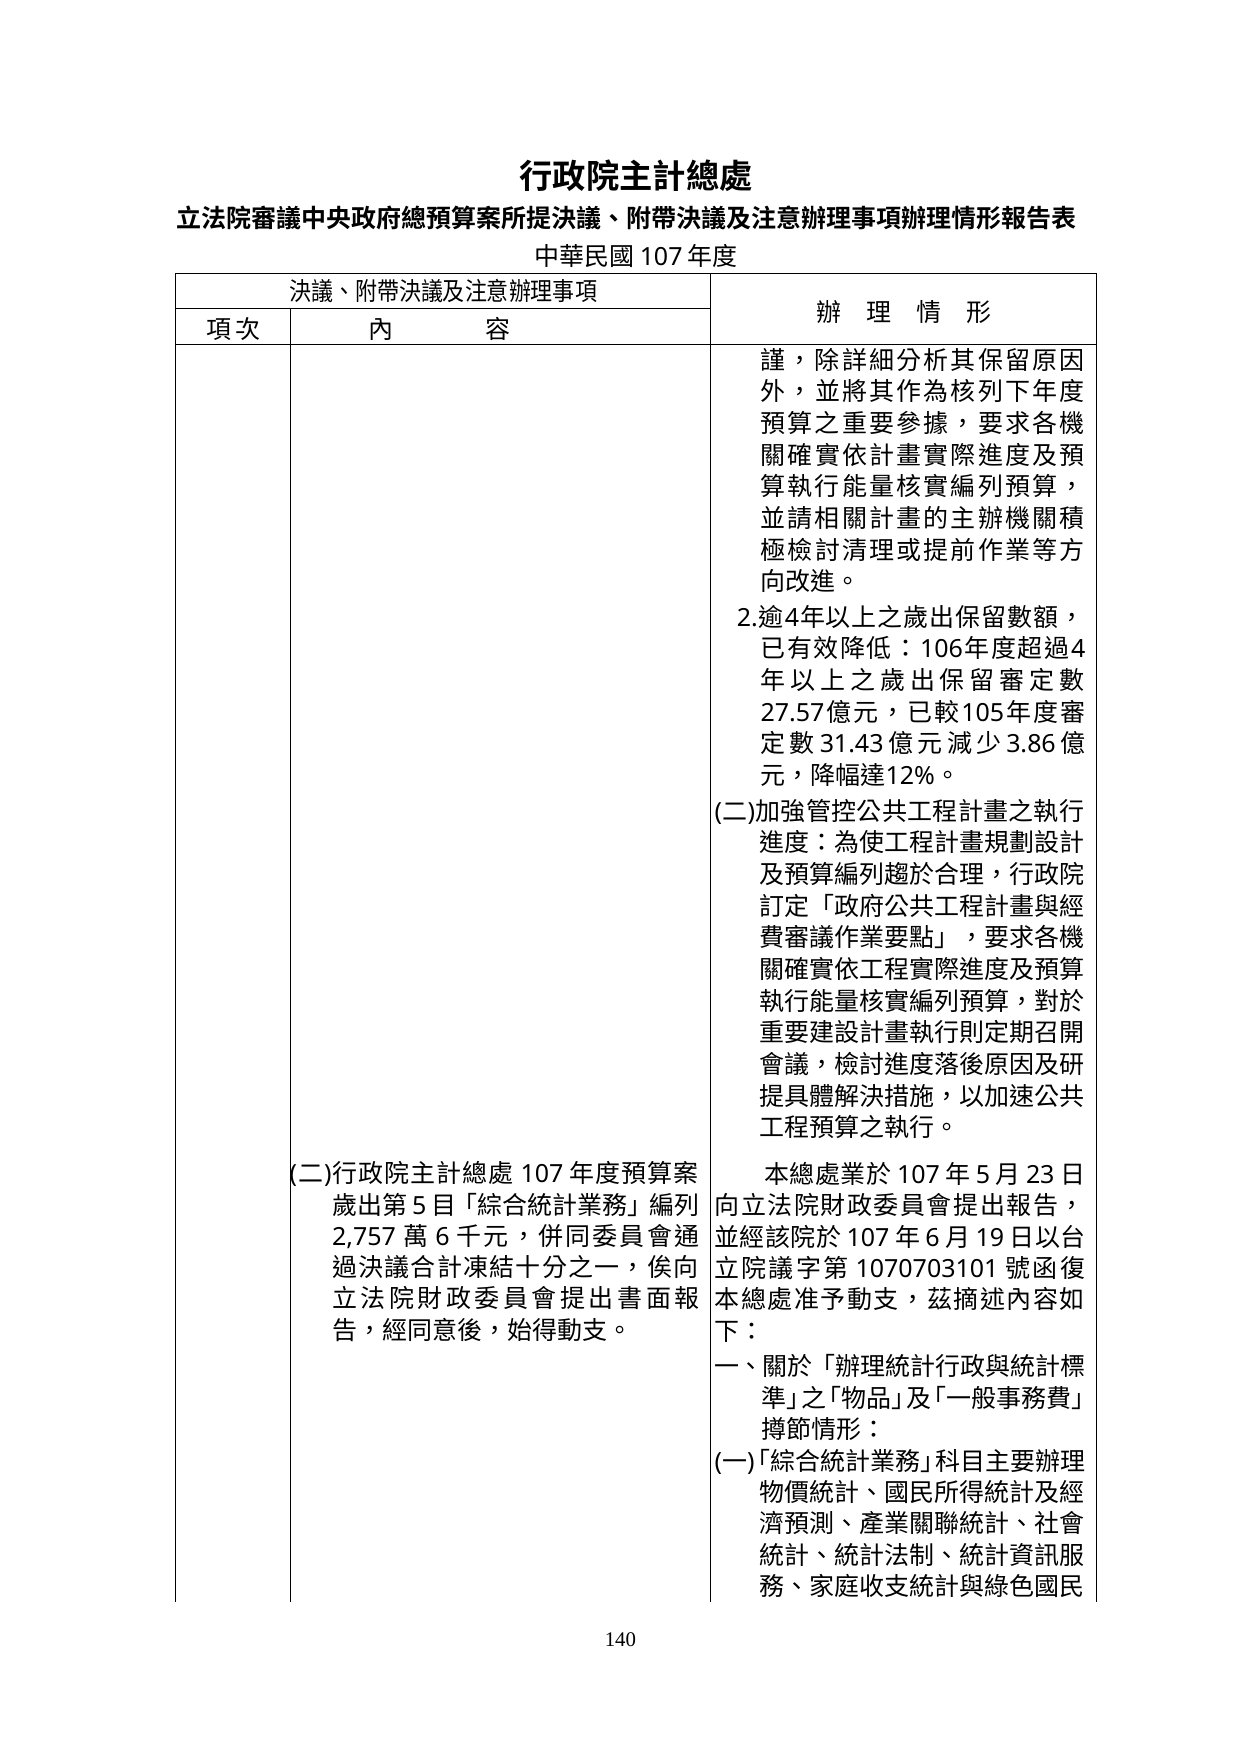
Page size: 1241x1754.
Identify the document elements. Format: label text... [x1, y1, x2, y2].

table_cell [291, 345, 710, 1158]
table_cell (二)行政院主計總處107年度預算案歲出第5目「綜合統計業務」編列 2,757萬6千元，併同委員會通過決議合計凍結十分之一，俟向立法院財政委員會提出書面報告，經同意後，始得動支。 [291, 1158, 710, 1602]
table_cell 謹，除詳細分析其保留原因外，並將其作為核列下年度預算之重要參據，要求各機關確實依計畫實際進度及預算執行能量核實編列預算，並請相關計畫的主辦機關積極檢討清理或提前作業等方向改進。 2.逾4年以上之歲出保留數額，已有效降低：106年度超過4年以上之歲出保留審定數27.57億元，已較105年度審定數31.43億元減少3.86億元，降幅達12%。 (二)加強管控公共工程計畫之執行進度：為使工程計畫規劃設計及預算編列趨於合理，行政院訂定「政府公共工程計畫與經費審議作業要點」，要求各機關確實依工程實際進度及預算執行能量核實編列預算，對於重要建設計畫執行則定期召開會議，檢討進度落後原因及研提具體解決措施，以加速公共工程預算之執行。 [711, 345, 1096, 1158]
table_cell 項次 [176, 309, 290, 344]
table_cell 辦理情形 [711, 274, 1096, 344]
table_cell 內 容 [291, 309, 710, 344]
table_cell 決議、附帶決議及注意辦理事項 [176, 274, 710, 308]
table_cell 本總處業於107年5月23日向立法院財政委員會提出報告，並經該院於107年6月19日以台立院議字第1070703101號函復本總處准予動支，茲摘述內容如下： 一、關於「辦理統計行政與統計標準」之「物品」及「一般事務費」撙節情形： (一)「綜合統計業務」科目主要辦理物價統計、國民所得統計及經濟預測、產業關聯統計、社會統計、統計法制、統計資訊服務、家庭收支統計與綠色國民 [711, 1158, 1096, 1602]
table_cell [176, 345, 290, 1602]
table_header 行政院主計總處 立法院審議中央政府總預算案所提決議、附帶決議及注意辦理事項辦理情形報告表 中華民國107年度 [175, 150, 1096, 273]
